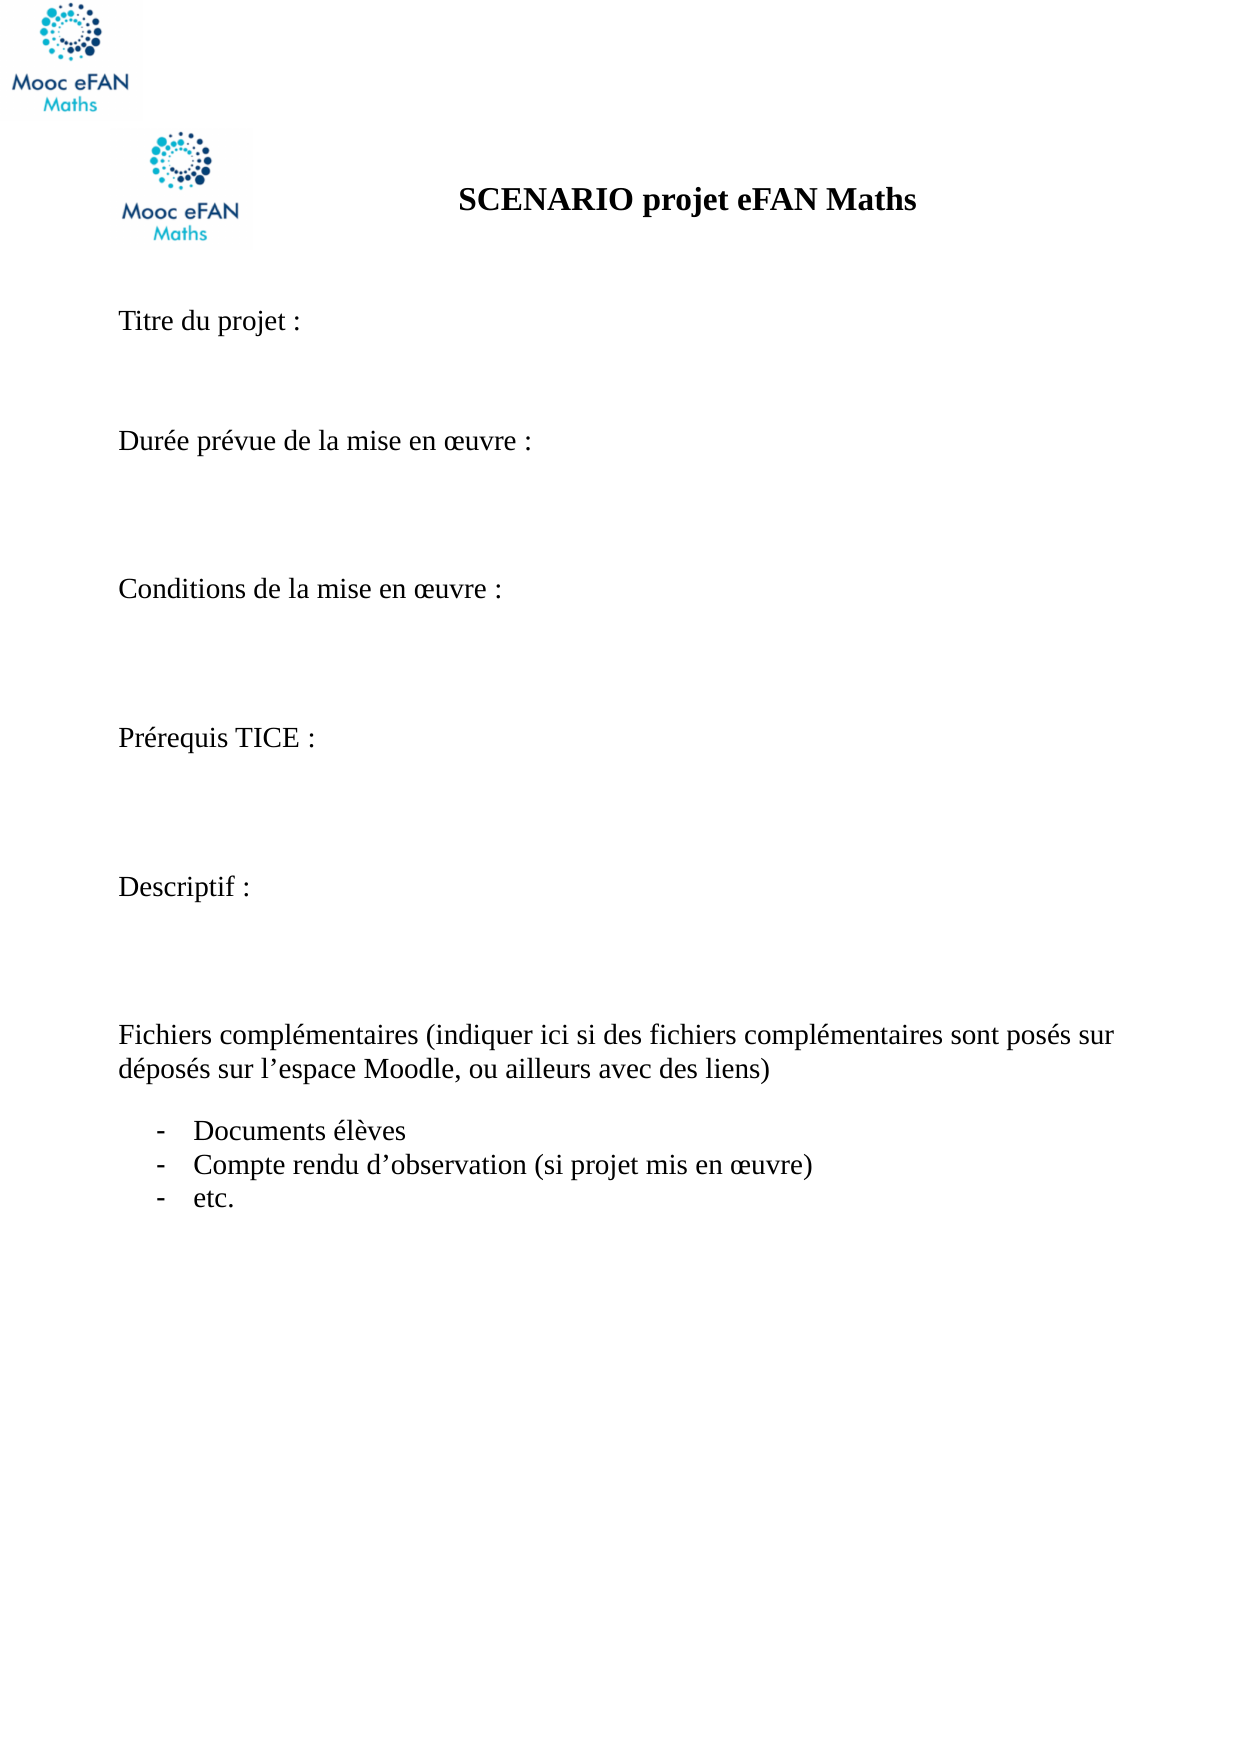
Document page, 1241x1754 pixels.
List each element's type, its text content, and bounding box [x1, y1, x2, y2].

text Fichiers complémentaires (indiquer ici si des fichiers complémentaires sont posés sur déposés sur l’espace Moodle, ou ailleurs avec des liens) [118, 1017, 1122, 1084]
list etc. [156, 1180, 1122, 1214]
text SCENARIO projet eFAN Maths [253, 179, 1122, 217]
text Prérequis TICE : [118, 720, 1122, 754]
list Compte rendu d’observation (si projet mis en œuvre) [156, 1147, 1122, 1180]
list Documents élèves [156, 1113, 1122, 1147]
text Conditions de la mise en œuvre : [118, 572, 1122, 605]
text Titre du projet : [118, 303, 1122, 337]
text Durée prévue de la mise en œuvre : [118, 423, 1122, 457]
text Descriptif : [118, 869, 1122, 902]
picture [0, 0, 143, 121]
picture [110, 128, 253, 250]
